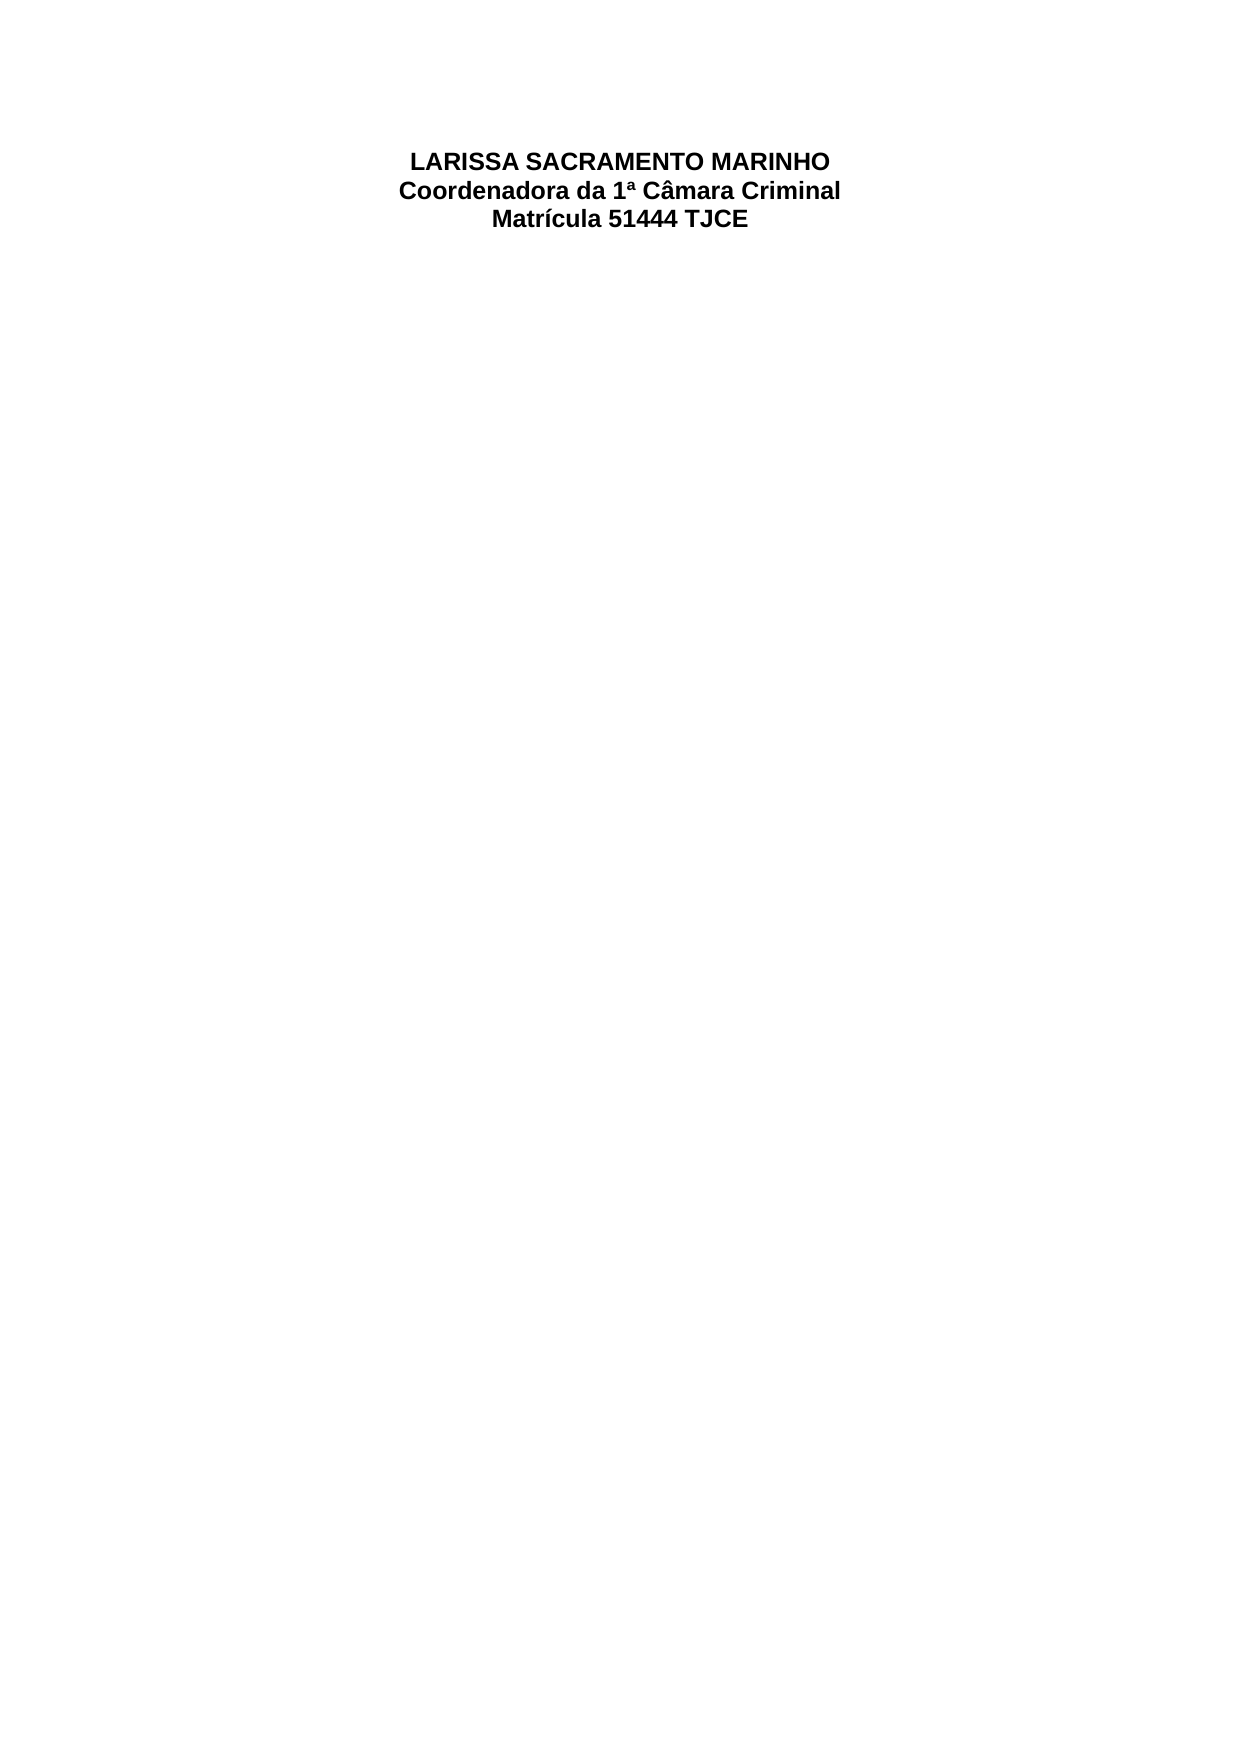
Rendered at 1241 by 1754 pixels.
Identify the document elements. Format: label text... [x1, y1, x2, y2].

text Matrícula 51444 TJCE [118, 204, 1122, 233]
text LARISSA SACRAMENTO MARINHO [118, 147, 1122, 176]
text Coordenadora da 1ª Câmara Criminal [118, 176, 1122, 204]
